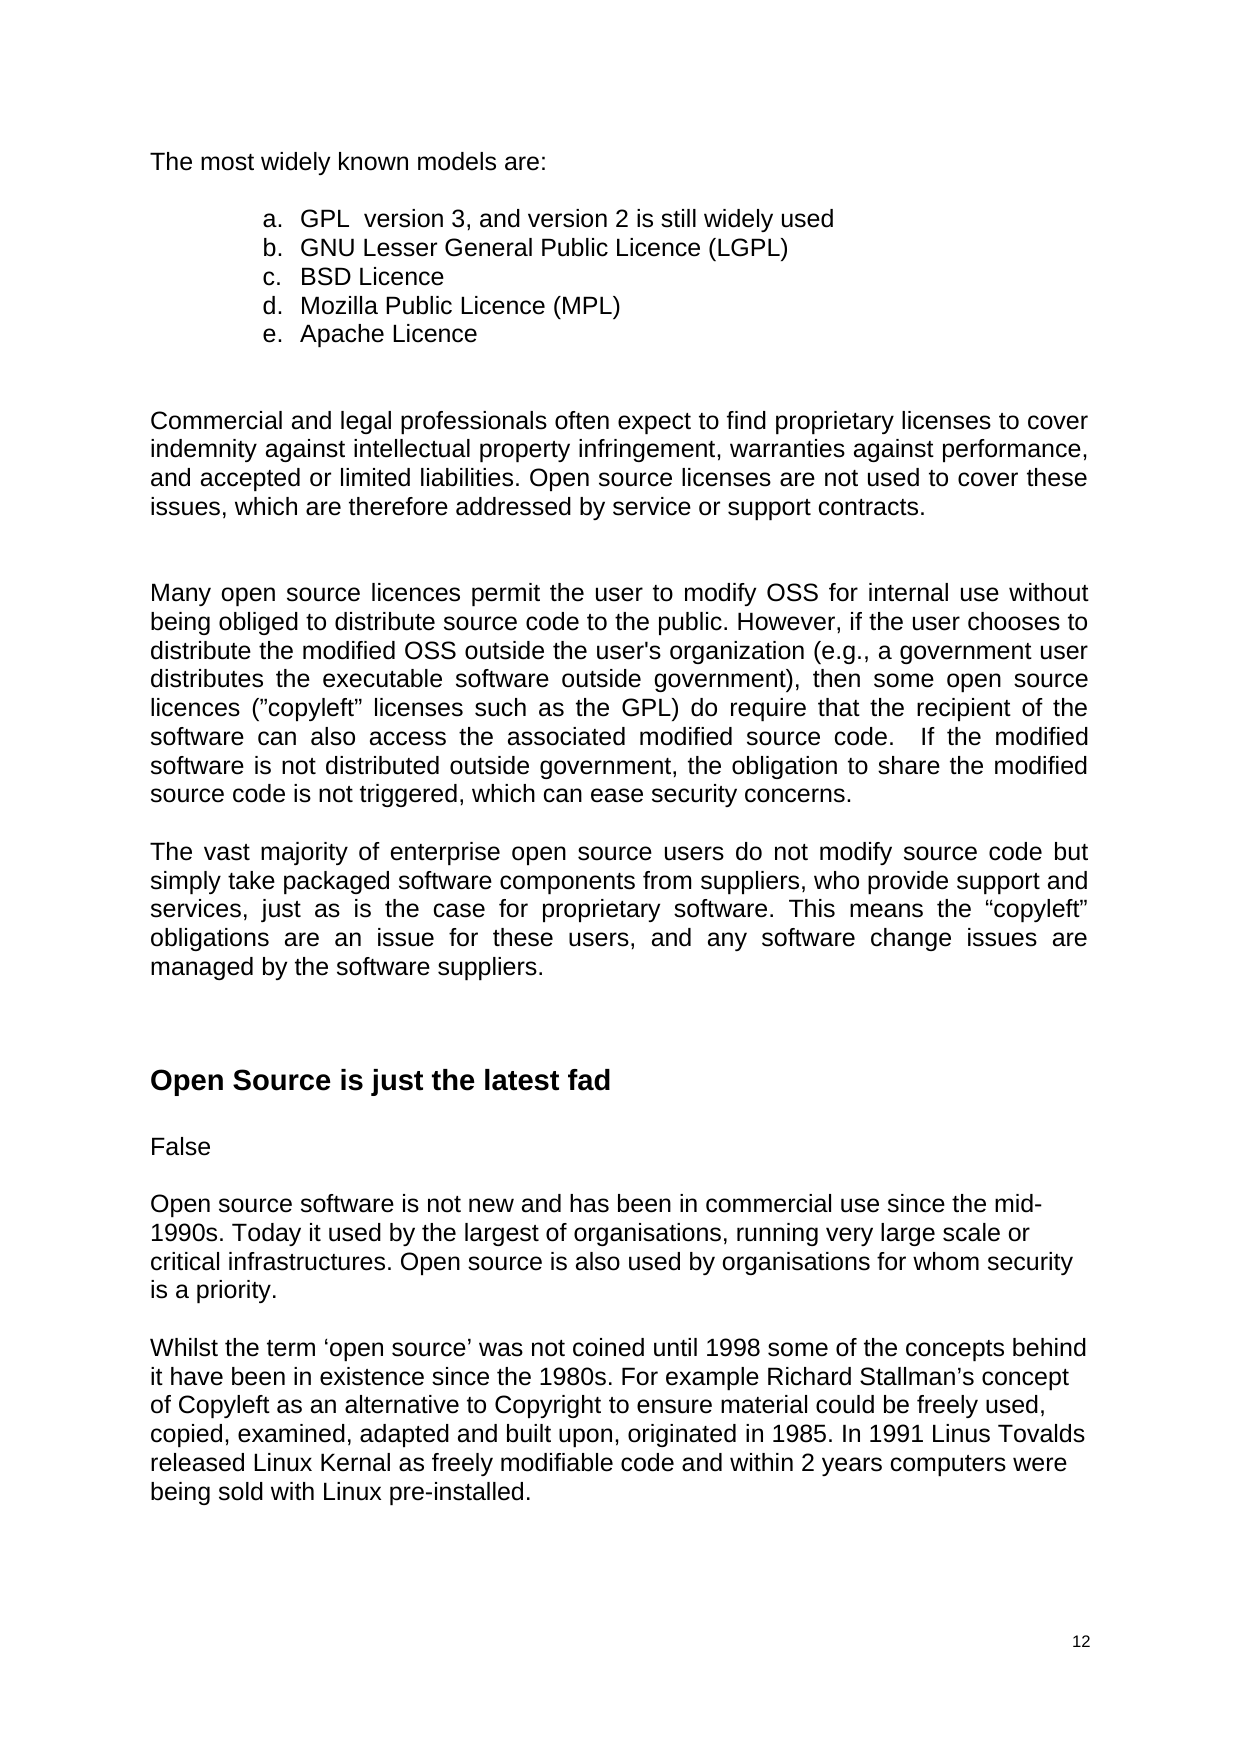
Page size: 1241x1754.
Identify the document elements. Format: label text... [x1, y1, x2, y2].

text Commercial and legal professionals often expect to find proprietary licenses to cover indemnity against intellectual property infringement, warranties against performance, and accepted or limited liabilities. Open source licenses are not used to cover these issues, which are therefore addressed by service or support contracts. [150, 406, 1090, 521]
text Open source software is not new and has been in commercial use since the mid-1990s. Today it used by the largest of organisations, running very large scale or critical infrastructures. Open source is also used by organisations for whom security is a priority. [150, 1189, 1090, 1304]
list GPL version 3, and version 2 is still widely used [262, 204, 1090, 233]
text The most widely known models are: [150, 147, 1090, 176]
text Many open source licences permit the user to modify OSS for internal use without being obliged to distribute source code to the public. However, if the user chooses to distribute the modified OSS outside the user's organization (e.g., a government user distributes the executable software outside government), then some open source licences (”copyleft” licenses such as the GPL) do require that the recipient of the software can also access the associated modified source code. If the modified software is not distributed outside government, the obligation to share the modified source code is not triggered, which can ease security concerns. [150, 578, 1090, 808]
text The vast majority of enterprise open source users do not modify source code but simply take packaged software components from suppliers, who provide support and services, just as is the case for proprietary software. This means the “copyleft” obligations are an issue for these users, and any software change issues are managed by the software suppliers. [150, 837, 1090, 981]
list Mozilla Public Licence (MPL) [262, 291, 1090, 319]
list BSD Licence [262, 262, 1090, 291]
subtitle Open Source is just the latest fad [150, 1063, 1090, 1097]
text False [150, 1132, 1090, 1160]
list GNU Lesser General Public Licence (LGPL) [262, 233, 1090, 262]
text Whilst the term ‘open source’ was not coined until 1998 some of the concepts behind it have been in existence since the 1980s. For example Richard Stallman’s concept of Copyleft as an alternative to Copyright to ensure material could be freely used, copied, examined, adapted and built upon, originated in 1985. In 1991 Linus Tovalds released Linux Kernal as freely modifiable code and within 2 years computers were being sold with Linux pre-installed. [150, 1333, 1090, 1505]
list Apache Licence [262, 319, 1090, 348]
